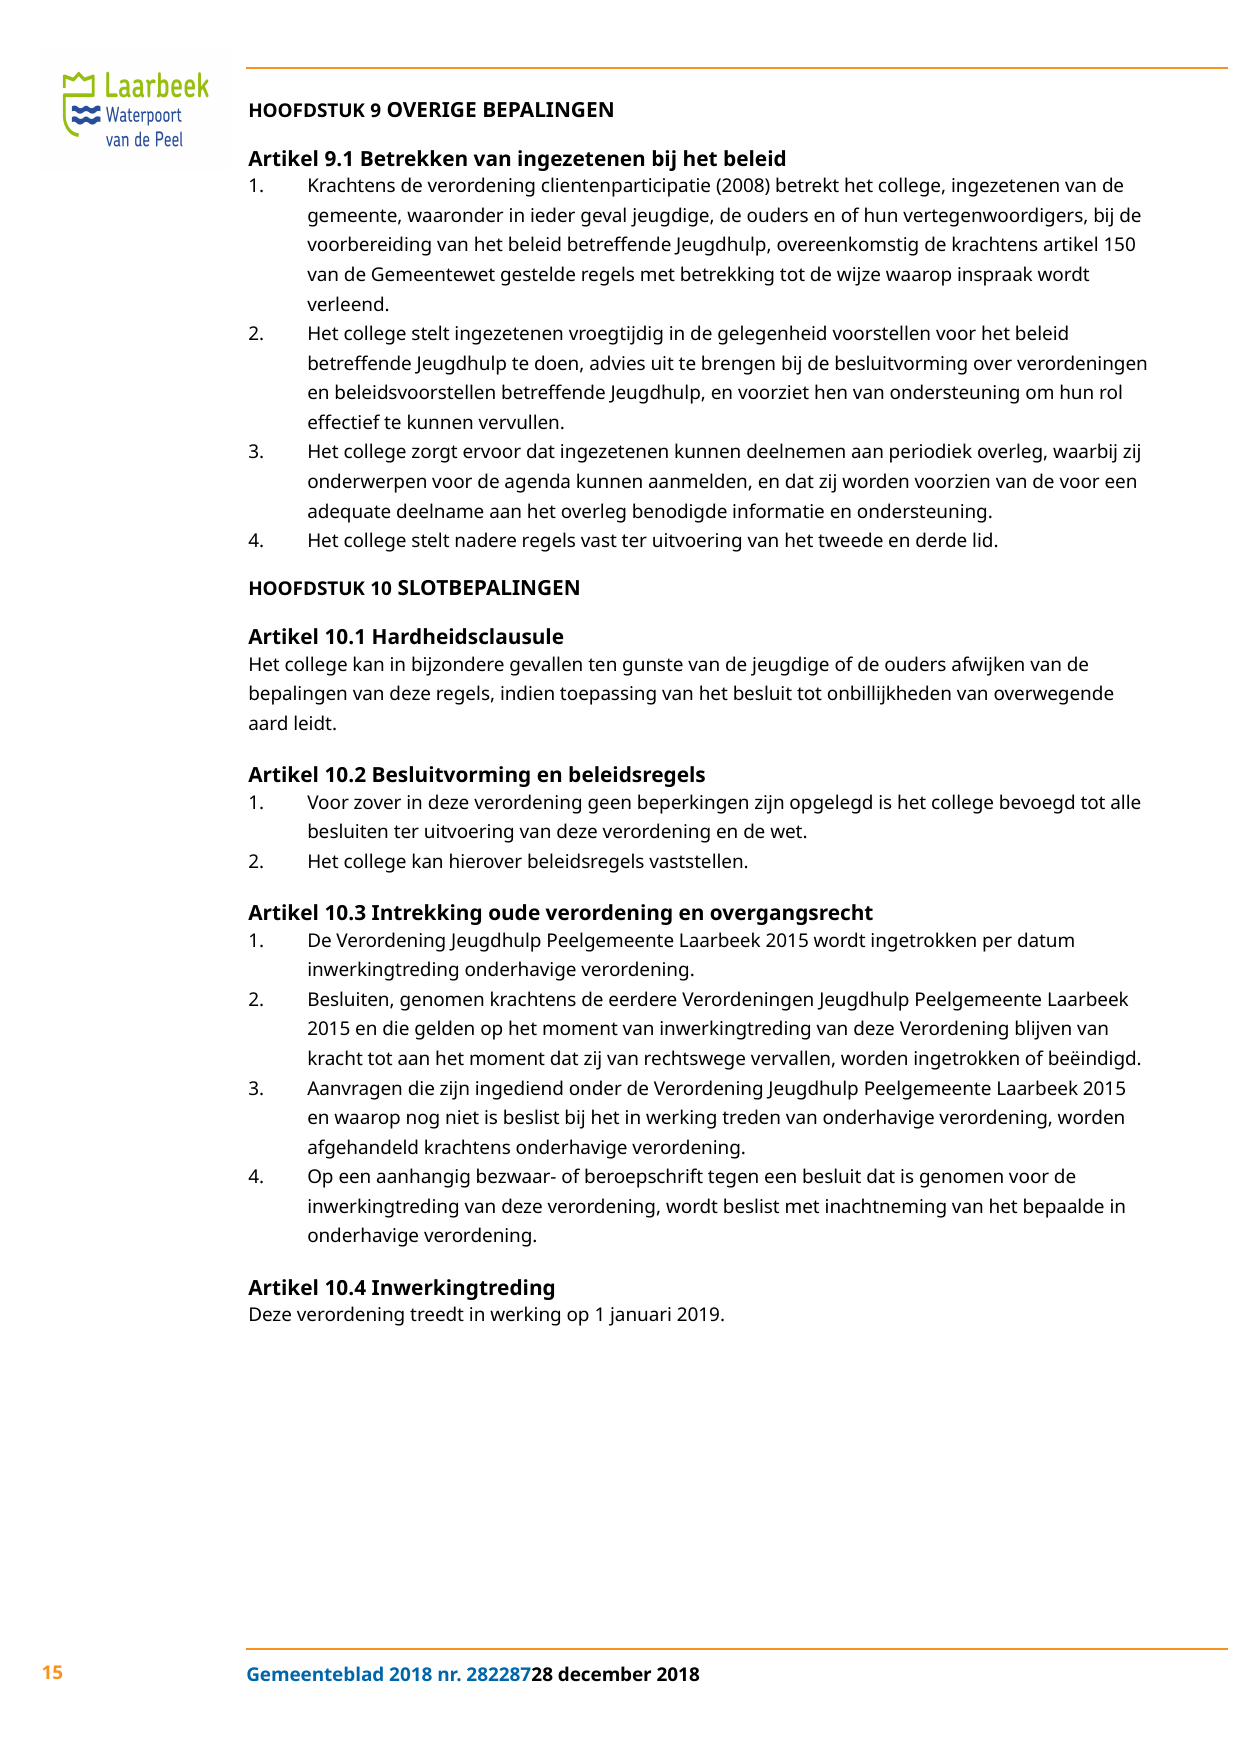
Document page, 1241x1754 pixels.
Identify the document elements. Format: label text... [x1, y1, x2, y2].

text HOOFDSTUK 10 SLOTBEPALINGEN [248, 573, 1152, 602]
text Het college kan in bijzondere gevallen ten gunste van de jeugdige of de ouders afwijken van de bepalingen van deze regels, indien toepassing van het besluit tot onbillijkheden van overwegende aard leidt. [248, 651, 1152, 736]
list Op een aanhangig bezwaar- of beroepschrift tegen een besluit dat is genomen voor de inwerkingtreding van deze verordening, wordt beslist met inachtneming van het bepaalde in onderhavige verordening. [248, 1163, 1152, 1248]
list Krachtens de verordening clientenparticipatie (2008) betrekt het college, ingezetenen van de gemeente, waaronder in ieder geval jeugdige, de ouders en of hun vertegenwoordigers, bij de voorbereiding van het beleid betreffende Jeugdhulp, overeenkomstig de krachtens artikel 150 van de Gemeentewet gestelde regels met betrekking tot de wijze waarop inspraak wordt verleend. [248, 172, 1152, 317]
text Artikel 10.4 Inwerkingtreding [248, 1273, 1152, 1302]
list Aanvragen die zijn ingediend onder de Verordening Jeugdhulp Peelgemeente Laarbeek 2015 en waarop nog niet is beslist bij het in werking treden van onderhavige verordening, worden afgehandeld krachtens onderhavige verordening. [248, 1075, 1152, 1160]
list De Verordening Jeugdhulp Peelgemeente Laarbeek 2015 wordt ingetrokken per datum inwerkingtreding onderhavige verordening. [248, 927, 1152, 982]
list Het college stelt nadere regels vast ter uitvoering van het tweede en derde lid. [248, 527, 1152, 553]
text Artikel 10.1 Hardheidsclausule [248, 622, 1152, 651]
text Deze verordening treedt in werking op 1 januari 2019. [248, 1302, 1152, 1327]
text Artikel 10.2 Besluitvorming en beleidsregels [248, 760, 1152, 789]
list Besluiten, genomen krachtens de eerdere Verordeningen Jeugdhulp Peelgemeente Laarbeek 2015 en die gelden op het moment van inwerkingtreding van deze Verordening blijven van kracht tot aan het moment dat zij van rechtswege vervallen, worden ingetrokken of beëindigd. [248, 986, 1152, 1071]
picture [41, 47, 231, 172]
text Artikel 10.3 Intrekking oude verordening en overgangsrecht [248, 898, 1152, 927]
list Het college stelt ingezetenen vroegtijdig in de gelegenheid voorstellen voor het beleid betreffende Jeugdhulp te doen, advies uit te brengen bij de besluitvorming over verordeningen en beleidsvoorstellen betreffende Jeugdhulp, en voorziet hen van ondersteuning om hun rol effectief te kunnen vervullen. [248, 320, 1152, 435]
list Het college zorgt ervoor dat ingezetenen kunnen deelnemen aan periodiek overleg, waarbij zij onderwerpen voor de agenda kunnen aanmelden, en dat zij worden voorzien van de voor een adequate deelname aan het overleg benodigde informatie en ondersteuning. [248, 439, 1152, 524]
text HOOFDSTUK 9 OVERIGE BEPALINGEN [248, 95, 1152, 123]
text Artikel 9.1 Betrekken van ingezetenen bij het beleid [248, 144, 1152, 172]
list Het college kan hierover beleidsregels vaststellen. [248, 848, 1152, 874]
list Voor zover in deze verordening geen beperkingen zijn opgelegd is het college bevoegd tot alle besluiten ter uitvoering van deze verordening en de wet. [248, 789, 1152, 844]
